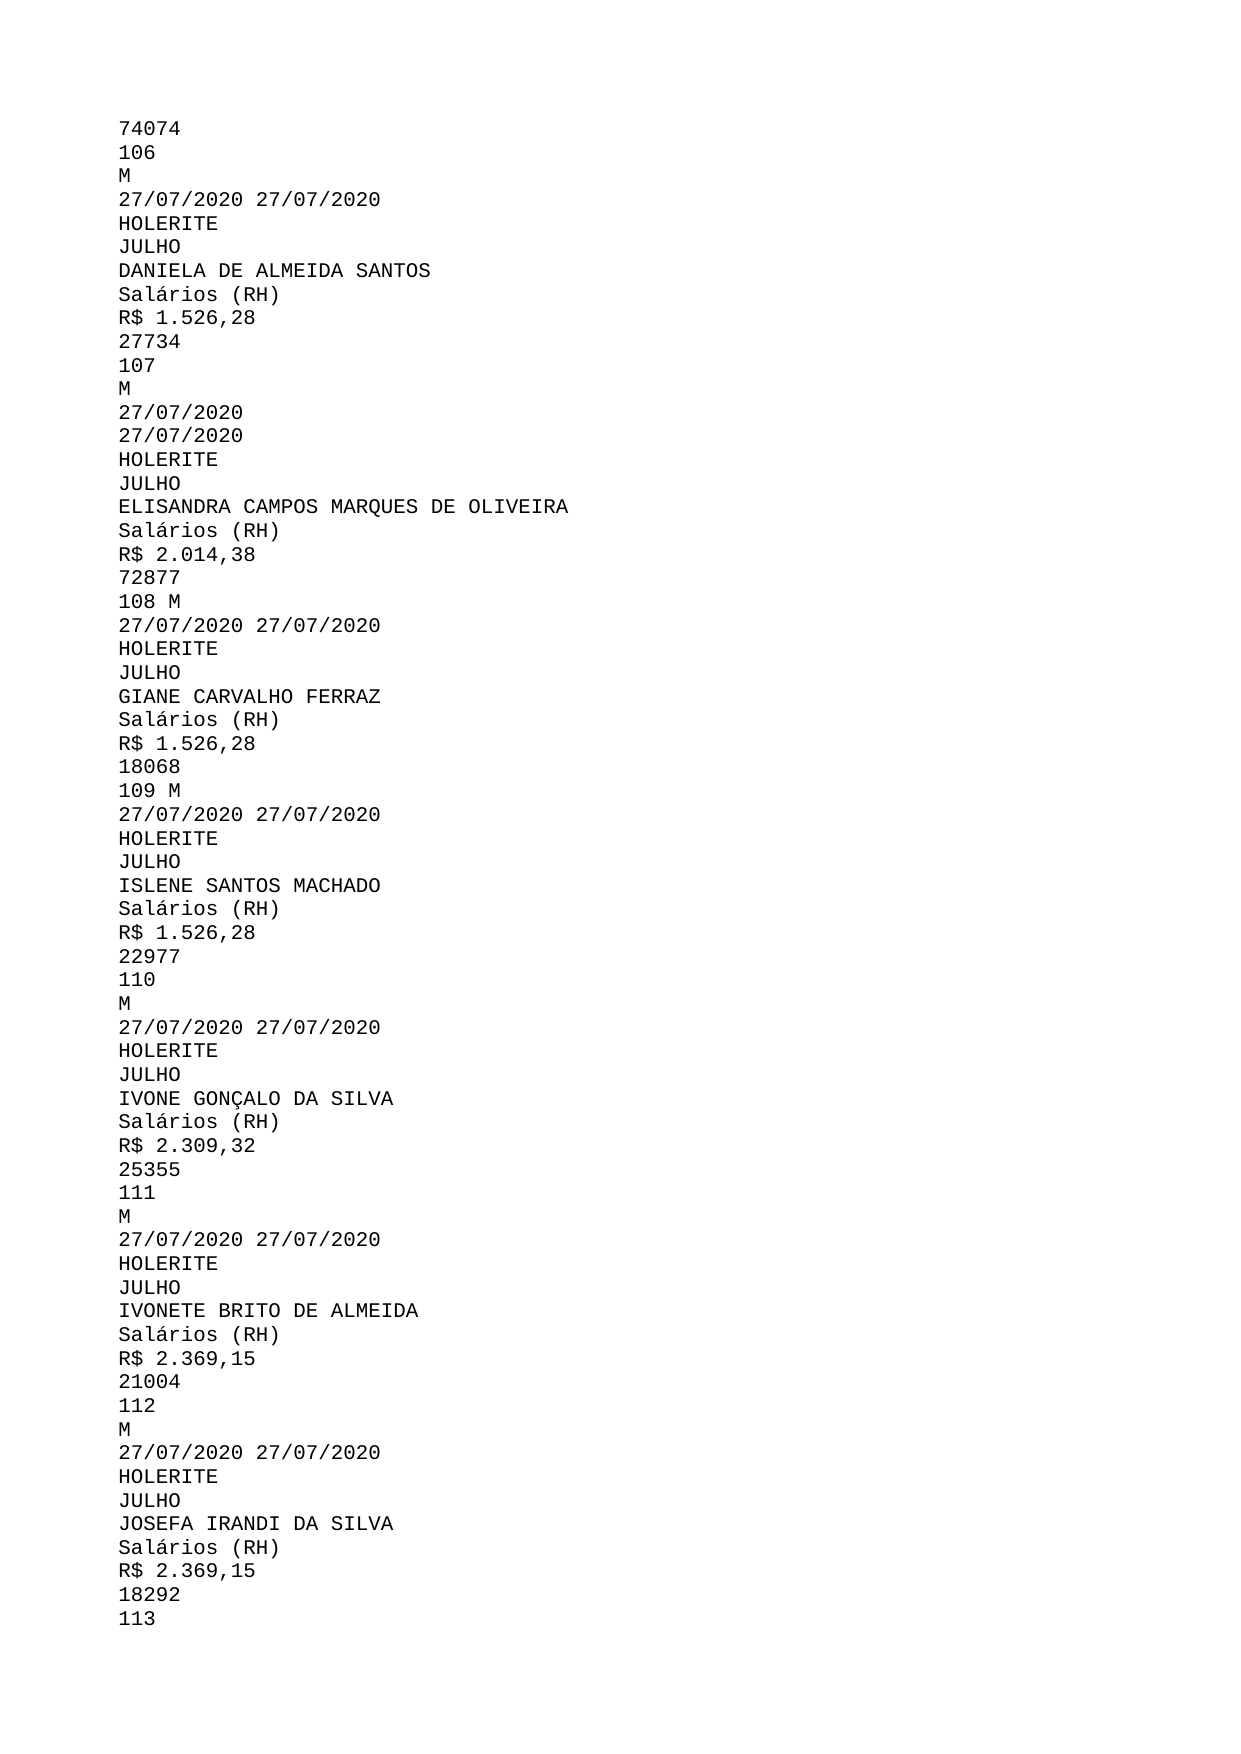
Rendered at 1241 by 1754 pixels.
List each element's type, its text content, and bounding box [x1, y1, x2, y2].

text ISLENE SANTOS MACHADO [118, 875, 1122, 898]
text DANIELA DE ALMEIDA SANTOS [118, 260, 1122, 284]
text 27/07/2020 27/07/2020 [118, 189, 1122, 213]
text 113 [118, 1608, 1122, 1631]
text Salários (RH) [118, 1537, 1122, 1561]
text R$ 2.014,38 [118, 544, 1122, 567]
text HOLERITE [118, 827, 1122, 851]
text JOSEFA IRANDI DA SILVA [118, 1513, 1122, 1537]
text Salários (RH) [118, 1324, 1122, 1348]
text JULHO [118, 1064, 1122, 1088]
text 27/07/2020 27/07/2020 [118, 804, 1122, 827]
text 21004 [118, 1371, 1122, 1395]
text 27734 [118, 331, 1122, 354]
text M [118, 1419, 1122, 1442]
text Salários (RH) [118, 284, 1122, 307]
text JULHO [118, 473, 1122, 496]
text HOLERITE [118, 1253, 1122, 1277]
text HOLERITE [118, 1040, 1122, 1064]
text R$ 1.526,28 [118, 733, 1122, 757]
text 27/07/2020 27/07/2020 [118, 1017, 1122, 1040]
text 27/07/2020 27/07/2020 [118, 1229, 1122, 1253]
text 109 M [118, 780, 1122, 804]
text 111 [118, 1182, 1122, 1206]
text R$ 2.309,32 [118, 1135, 1122, 1158]
text 27/07/2020 27/07/2020 [118, 615, 1122, 638]
text 108 M [118, 591, 1122, 615]
text JULHO [118, 1489, 1122, 1513]
text 22977 [118, 946, 1122, 969]
text R$ 2.369,15 [118, 1348, 1122, 1371]
text Salários (RH) [118, 1111, 1122, 1135]
text 110 [118, 969, 1122, 993]
text M [118, 378, 1122, 402]
text IVONE GONÇALO DA SILVA [118, 1088, 1122, 1111]
text ELISANDRA CAMPOS MARQUES DE OLIVEIRA [118, 496, 1122, 520]
text HOLERITE [118, 449, 1122, 473]
text R$ 2.369,15 [118, 1561, 1122, 1584]
text HOLERITE [118, 1466, 1122, 1489]
text Salários (RH) [118, 709, 1122, 733]
text 18068 [118, 757, 1122, 780]
text 18292 [118, 1584, 1122, 1608]
text M [118, 165, 1122, 189]
text R$ 1.526,28 [118, 922, 1122, 946]
text JULHO [118, 236, 1122, 260]
text 25355 [118, 1158, 1122, 1182]
text HOLERITE [118, 638, 1122, 662]
text 27/07/2020 [118, 426, 1122, 449]
text 27/07/2020 [118, 402, 1122, 426]
text R$ 1.526,28 [118, 307, 1122, 331]
text Salários (RH) [118, 520, 1122, 544]
text 74074 [118, 118, 1122, 142]
text GIANE CARVALHO FERRAZ [118, 686, 1122, 709]
text 72877 [118, 567, 1122, 591]
text 112 [118, 1395, 1122, 1419]
text JULHO [118, 1277, 1122, 1300]
text M [118, 1206, 1122, 1229]
text 106 [118, 142, 1122, 165]
text M [118, 993, 1122, 1017]
text 107 [118, 354, 1122, 378]
text JULHO [118, 851, 1122, 875]
text Salários (RH) [118, 898, 1122, 922]
text HOLERITE [118, 213, 1122, 236]
text 27/07/2020 27/07/2020 [118, 1442, 1122, 1466]
text JULHO [118, 662, 1122, 686]
text IVONETE BRITO DE ALMEIDA [118, 1300, 1122, 1324]
